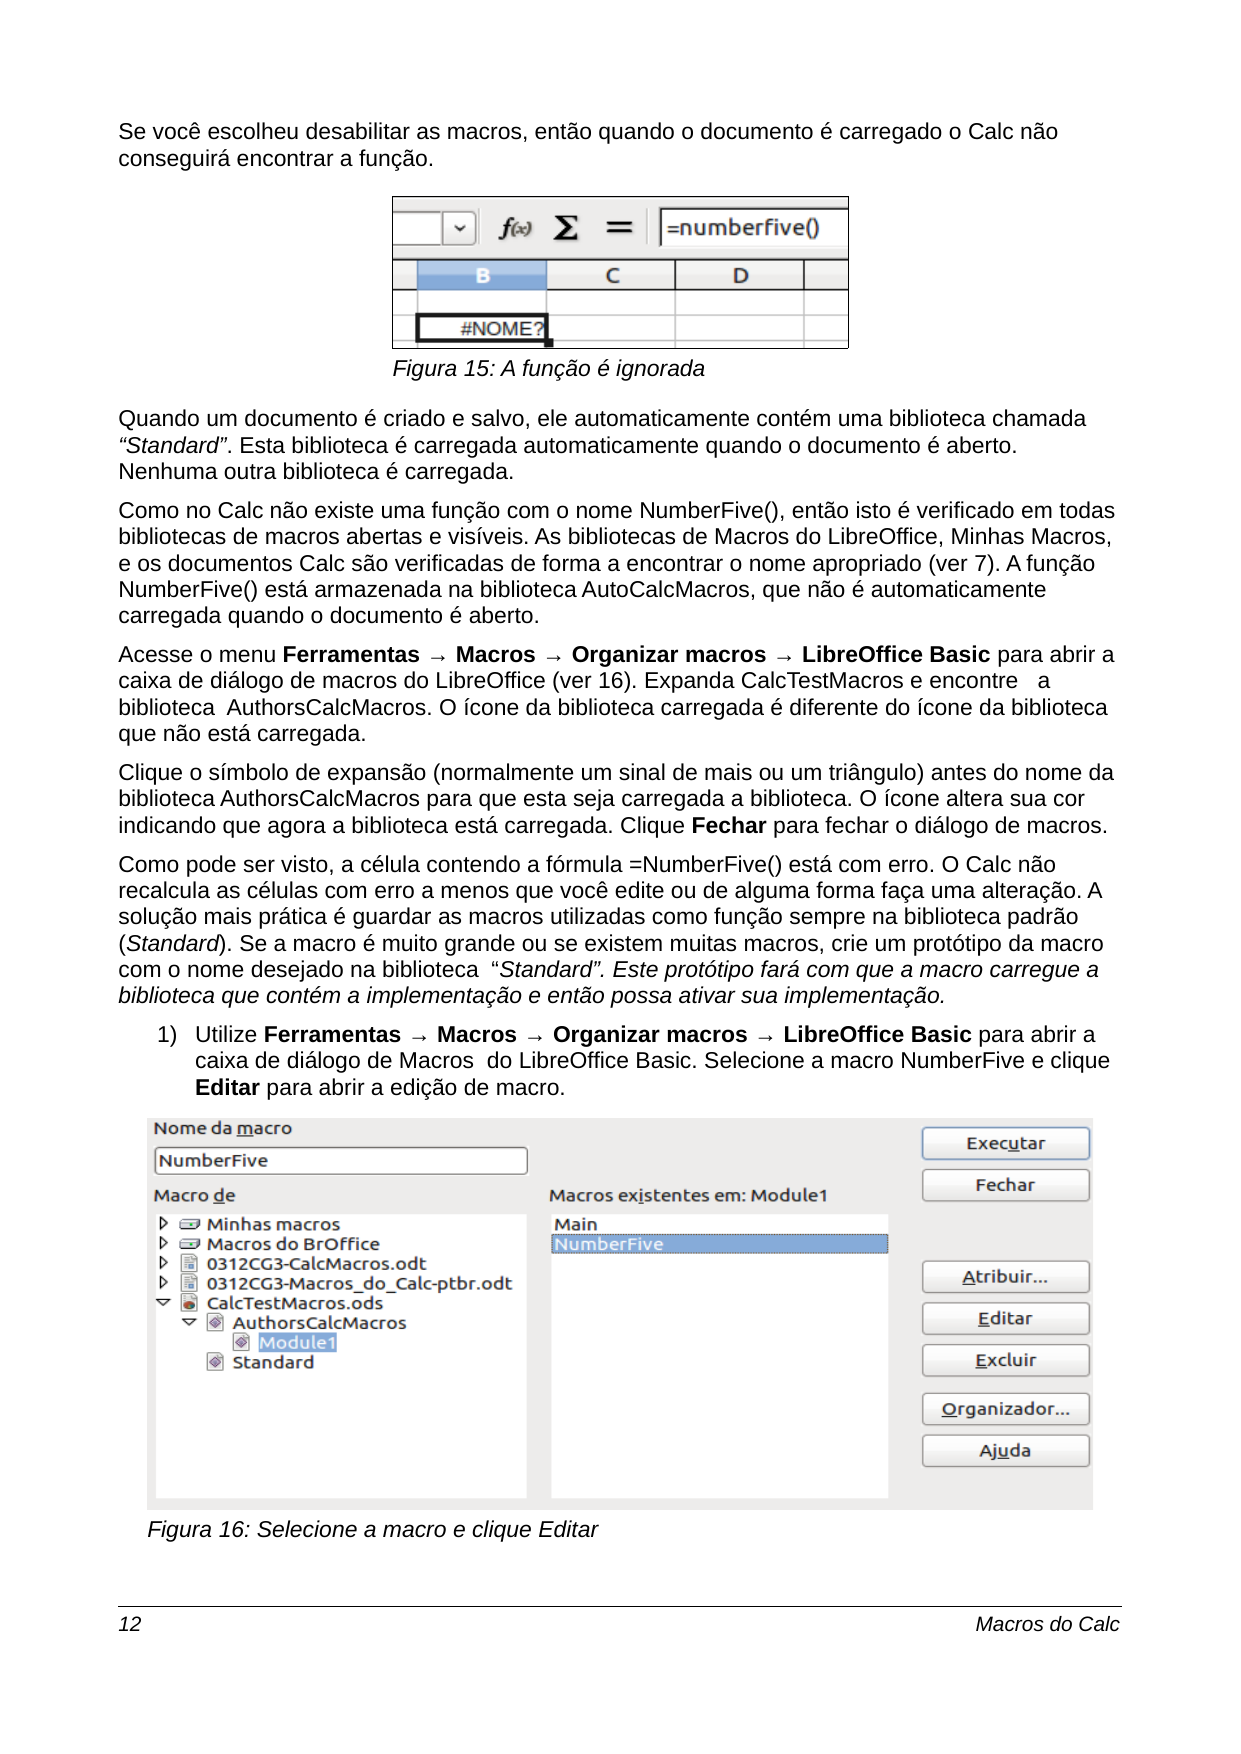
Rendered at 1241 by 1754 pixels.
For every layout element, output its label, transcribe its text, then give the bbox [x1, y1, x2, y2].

text Quando um documento é criado e salvo, ele automaticamente contém uma biblioteca chamada “Standard”. Esta biblioteca é carregada automaticamente quando o documento é aberto. Nenhuma outra biblioteca é carregada. [118, 405, 1122, 484]
text Figura 16: Selecione a macro e clique Editar [147, 1516, 1093, 1543]
picture [393, 197, 848, 348]
text Acesse o menu Ferramentas → Macros → Organizar macros → LibreOffice Basic para abrir a caixa de diálogo de macros do LibreOffice (ver Figura 16). Expanda CalcTestMacros e encontre a biblioteca AuthorsCalcMacros. O ícone da biblioteca carregada é diferente do ícone da biblioteca que não está carregada. [118, 641, 1122, 746]
text Clique o símbolo de expansão (normalmente um sinal de mais ou um triângulo) antes do nome da biblioteca AuthorsCalcMacros para que esta seja carregada a biblioteca. O ícone altera sua cor indicando que agora a biblioteca está carregada. Clique Fechar para fechar o diálogo de macros. [118, 759, 1122, 838]
text Figura 15: A função é ignorada [392, 355, 848, 381]
list Utilize Ferramentas → Macros → Organizar macros → LibreOffice Basic para abrir a caixa de diálogo de Macros do LibreOffice Basic. Selecione a macro NumberFive e clique Editar para abrir a edição de macro. [177, 1021, 1122, 1100]
text Como pode ser visto, a célula contendo a fórmula =NumberFive() está com erro. O Calc não recalcula as células com erro a menos que você edite ou de alguma forma faça uma alteração. A solução mais prática é guardar as macros utilizadas como função sempre na biblioteca padrão (Standard). Se a macro é muito grande ou se existem muitas macros, crie um protótipo da macro com o nome desejado na biblioteca “Standard”. Este protótipo fará com que a macro carregue a biblioteca que contém a implementação e então possa ativar sua implementação. [118, 851, 1122, 1009]
picture [147, 1118, 1094, 1510]
text Se você escolheu desabilitar as macros, então quando o documento é carregado o Calc não conseguirá encontrar a função. [118, 118, 1122, 171]
text Como no Calc não existe uma função com o nome NumberFive(), então isto é verificado em todas bibliotecas de macros abertas e visíveis. As bibliotecas de Macros do LibreOffice, Minhas Macros, e os documentos Calc são verificadas de forma a encontrar o nome apropriado (ver Figura 7). A função NumberFive() está armazenada na biblioteca AutoCalcMacros, que não é automaticamente carregada quando o documento é aberto. [118, 497, 1122, 628]
